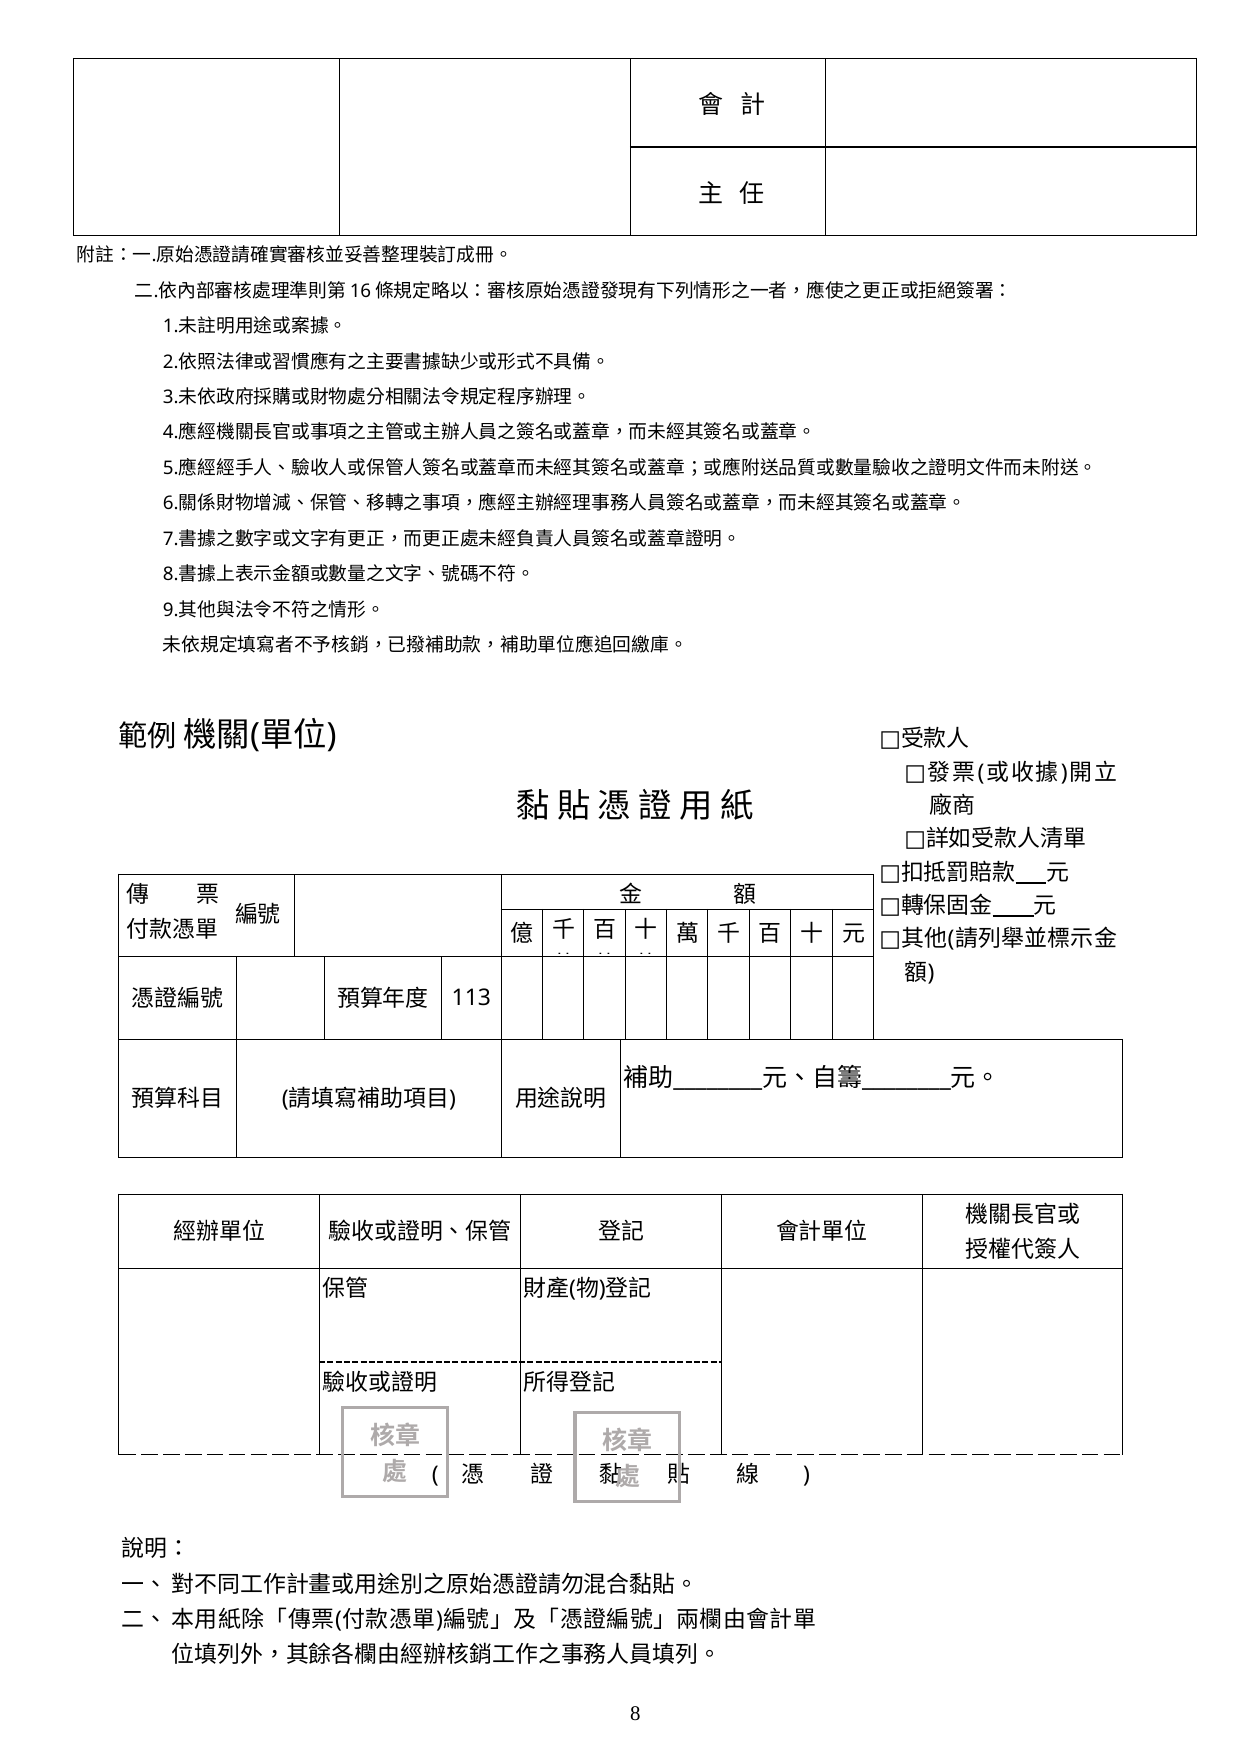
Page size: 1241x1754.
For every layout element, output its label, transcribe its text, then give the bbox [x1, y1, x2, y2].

table_cell [119, 1269, 319, 1454]
text □轉保固金 元 [879, 887, 1117, 920]
table_cell ( 憑 證 黏 貼 線 ) [577, 1454, 678, 1494]
table_cell 財產(物)登記 [521, 1269, 721, 1361]
table_cell [626, 957, 666, 1039]
text 黏 貼 憑 證 用 紙 [118, 767, 876, 838]
table_cell [722, 1269, 922, 1454]
table_cell 保管 [320, 1269, 520, 1361]
table_cell ( 憑 證 黏 貼 線 ) [119, 1454, 341, 1494]
table_header [874, 874, 1126, 1039]
text □詳如受款人清單 [904, 820, 1117, 853]
table_header [295, 875, 501, 956]
table_cell 百 [750, 910, 790, 956]
table_cell ( 憑 證 黏 貼 線 ) [344, 1454, 446, 1494]
text □其他(請列舉並標示金額) [879, 920, 1117, 987]
table_cell [502, 957, 542, 1039]
table_cell (請填寫補助項目) [237, 1040, 501, 1157]
table_cell 用途說明 [502, 1040, 620, 1157]
table_cell 驗收或證明 [320, 1361, 520, 1454]
table_cell [750, 957, 790, 1039]
table_cell 百萬 [584, 910, 625, 956]
text [1118, 767, 1152, 838]
text 範例 機關(單位) [118, 696, 1152, 767]
table_header 說明： 對不同工作計畫或用途別之原始憑證請勿混合黏貼。 本用紙除「傳票(付款憑單)編號」及「憑證編號」兩欄由會計單位填列外，其餘各欄由經辦核銷工作之事務人員填列。 本用紙憑證黏貼線上端有關人員核章欄，得視各機關實際工作之分工程序自行增列。 簽署欄位依職稱大小，「由上而下，由左而右」，各單位主管應於騎縫處核章。 凡提供參考之附件，如不能同時黏貼，則記明某號憑證之附件，按號另裝成冊一併附送，並於憑證簿封面註明上開另裝附件若干件。 本用紙由有關人員順序核章後，送會計單位辦理經費核銷手續，月底由會計單位彙總裝訂成冊，依規定程序辦理。 以零用金支付時，由出納管理人員於原始憑證上加蓋付訖及日期章戳。 開立傳票或付款憑單時，由會計單位於本用紙上加蓋「已開傳票或憑單」章戳。 [118, 1529, 870, 1687]
table_cell 補助________元、自籌________元。 [621, 1040, 1122, 1157]
table_cell ( 憑 證 黏 貼 線 ) [449, 1454, 573, 1494]
table_cell ( 憑 證 黏 貼 線 ) [681, 1454, 1123, 1494]
table_cell 千萬 [543, 910, 583, 956]
table_cell [237, 957, 324, 1039]
table_header 登記 [521, 1195, 721, 1268]
table_cell 元 [833, 910, 873, 956]
table_cell 十 [791, 910, 832, 956]
table_cell 萬 [667, 910, 707, 956]
table_header 會計單位 [722, 1195, 922, 1268]
table_cell 預算科目 [119, 1040, 236, 1157]
table_cell [340, 59, 630, 235]
table_cell 千 [708, 910, 749, 956]
table_cell [826, 59, 1196, 146]
table_header [870, 1529, 1124, 1687]
table_cell [708, 957, 749, 1039]
table_cell 113 [442, 957, 501, 1039]
text □扣抵罰賠款 元 [879, 853, 1117, 887]
text □受款人 [879, 720, 1117, 753]
table_cell 預算年度 [325, 957, 441, 1039]
table_cell [826, 148, 1196, 235]
table_cell 十萬 [626, 910, 666, 956]
table_header 金 額 [502, 875, 873, 909]
table_cell 億 [502, 910, 542, 956]
table_cell [584, 957, 625, 1039]
table_cell 所得登記 [521, 1361, 721, 1454]
table_cell [791, 957, 832, 1039]
table_header 經辦單位 [119, 1195, 319, 1268]
text □發票(或收據)開立廠商 [904, 753, 1117, 820]
table_cell 附註：一.原始憑證請確實審核並妥善整理裝訂成冊。 二.依內部審核處理準則第16條規定略以：審核原始憑證發現有下列情形之一者，應使之更正或拒絕簽署： 1.未註明用途或案據。 2.依照法律或習慣應有之主要書據缺少或形式不具備。 3.未依政府採購或財物處分相關法令規定程序辦理。 4.應經機關長官或事項之主管或主辦人員之簽名或蓋章，而未經其簽名或蓋章。 5.應經經手人、驗收人或保管人簽名或蓋章而未經其簽名或蓋章；或應附送品質或數量驗收之證明文件而未附送。 6.關係財物增減、保管、移轉之事項，應經主辦經理事務人員簽名或蓋章，而未經其簽名或蓋章。 7.書據之數字或文字有更正，而更正處未經負責人員簽名或蓋章證明。 8.書據上表示金額或數量之文字、號碼不符。 9.其他與法令不符之情形。 未依規定填寫者不予核銷，已撥補助款，補助單位應追回繳庫。 [74, 236, 1196, 696]
table_header 傳 票 付款憑單 [119, 875, 294, 956]
table_cell [923, 1269, 1122, 1454]
table_cell [667, 957, 707, 1039]
table_cell 會 計 [631, 59, 825, 146]
table_cell 憑證編號 [119, 957, 236, 1039]
table_cell 主 任 [631, 148, 825, 235]
table_header 機關長官或 授權代簽人 [923, 1195, 1122, 1268]
table_cell [833, 957, 873, 1039]
table_cell [543, 957, 583, 1039]
table_header 驗收或證明、保管 [320, 1195, 520, 1268]
